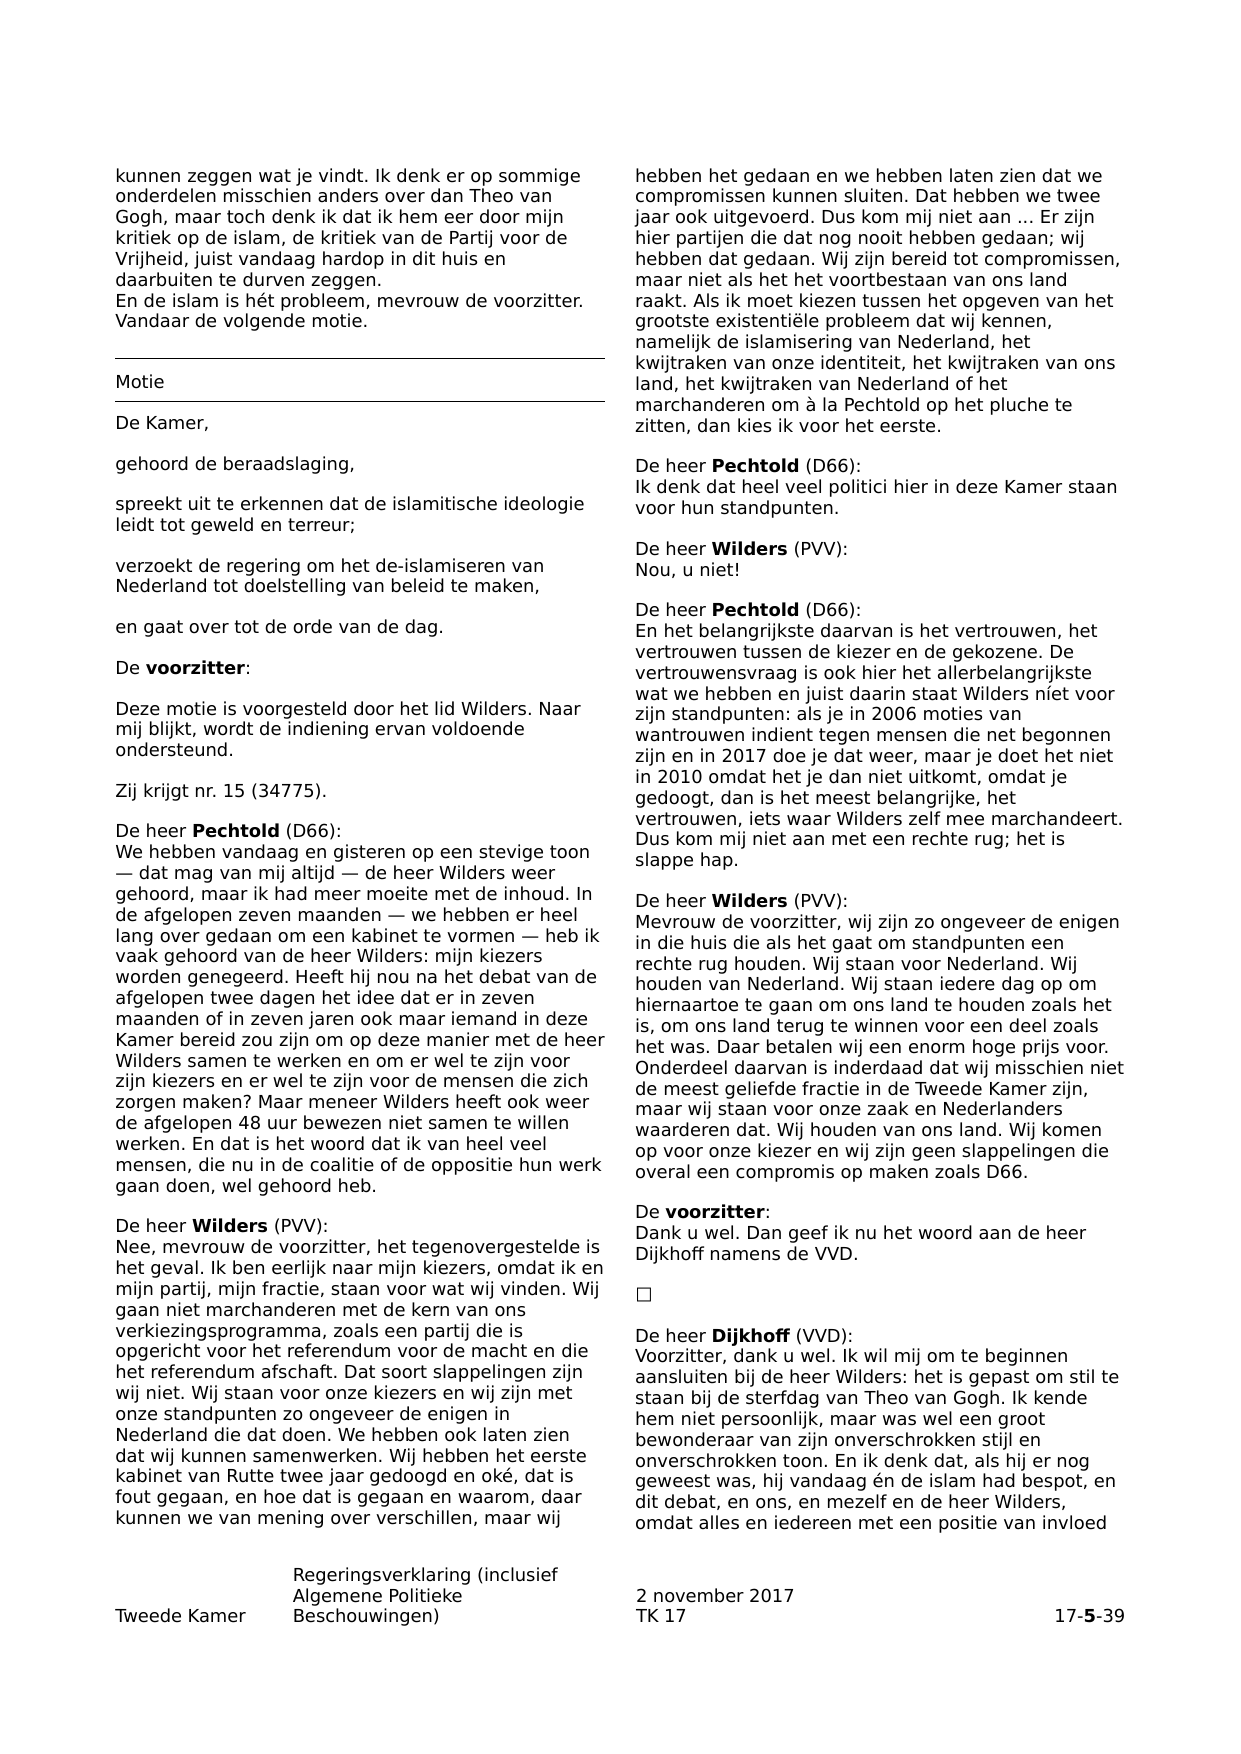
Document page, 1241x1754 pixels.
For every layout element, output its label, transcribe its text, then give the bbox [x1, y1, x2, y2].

text De voorzitter: [635, 1202, 1125, 1223]
text ⬜ [635, 1285, 1125, 1306]
text verzoekt de regering om het de-islamiseren van Nederland tot doelstelling van beleid te maken, [115, 556, 605, 597]
text De heer Wilders (PVV): [635, 891, 1125, 912]
text De heer Dijkhoff (VVD): [635, 1326, 1125, 1346]
text Dank u wel. Dan geef ik nu het woord aan de heer Dijkhoff namens de VVD. [635, 1223, 1125, 1265]
text De heer Pechtold (D66): [115, 821, 605, 842]
text We hebben vandaag en gisteren op een stevige toon — dat mag van mij altijd — de heer Wilders weer gehoord, maar ik had meer moeite met de inhoud. In de afgelopen zeven maanden — we hebben er heel lang over gedaan om een kabinet te vormen — heb ik vaak gehoord van de heer Wilders: mijn kiezers worden genegeerd. Heeft hij nou na het debat van de afgelopen twee dagen het idee dat er in zeven maanden of in zeven jaren ook maar iemand in deze Kamer bereid zou zijn om op deze manier met de heer Wilders samen te werken en om er wel te zijn voor zijn kiezers en er wel te zijn voor de mensen die zich zorgen maken? Maar meneer Wilders heeft ook weer de afgelopen 48 uur bewezen niet samen te willen werken. En dat is het woord dat ik van heel veel mensen, die nu in de coalitie of de oppositie hun werk gaan doen, wel gehoord heb. [115, 842, 605, 1196]
text kunnen zeggen wat je vindt. Ik denk er op sommige onderdelen misschien anders over dan Theo van Gogh, maar toch denk ik dat ik hem eer door mijn kritiek op de islam, de kritiek van de Partij voor de Vrijheid, juist vandaag hardop in dit huis en daarbuiten te durven zeggen. [115, 165, 605, 290]
text spreekt uit te erkennen dat de islamitische ideologie leidt tot geweld en terreur; [115, 494, 605, 536]
text en gaat over tot de orde van de dag. [115, 617, 605, 638]
text Nee, mevrouw de voorzitter, het tegenovergestelde is het geval. Ik ben eerlijk naar mijn kiezers, omdat ik en mijn partij, mijn fractie, staan voor wat wij vinden. Wij gaan niet marchanderen met de kern van ons verkiezingsprogramma, zoals een partij die is opgericht voor het referendum voor de macht en die het referendum afschaft. Dat soort slappelingen zijn wij niet. Wij staan voor onze kiezers en wij zijn met onze standpunten zo ongeveer de enigen in Nederland die dat doen. We hebben ook laten zien dat wij kunnen samenwerken. Wij hebben het eerste kabinet van Rutte twee jaar gedoogd en oké, dat is fout gegaan, en hoe dat is gegaan en waarom, daar kunnen we van mening over verschillen, maar wij [115, 1237, 605, 1529]
text De Kamer, [115, 413, 605, 433]
text De heer Pechtold (D66): [635, 456, 1125, 477]
text Deze motie is voorgesteld door het lid Wilders. Naar mij blijkt, wordt de indiening ervan voldoende ondersteund. [115, 698, 605, 761]
text gehoord de beraadslaging, [115, 453, 605, 474]
text En de islam is hét probleem, mevrouw de voorzitter. Vandaar de volgende motie. [115, 290, 605, 332]
text Voorzitter, dank u wel. Ik wil mij om te beginnen aansluiten bij de heer Wilders: het is gepast om stil te staan bij de sterfdag van Theo van Gogh. Ik kende hem niet persoonlijk, maar was wel een groot bewonderaar van zijn onverschrokken stijl en onverschrokken toon. En ik denk dat, als hij er nog geweest was, hij vandaag én de islam had bespot, en dit debat, en ons, en mezelf en de heer Wilders, omdat alles en iedereen met een positie van invloed [635, 1346, 1125, 1534]
text De heer Wilders (PVV): [635, 538, 1125, 559]
text De heer Pechtold (D66): [635, 600, 1125, 621]
text hebben het gedaan en we hebben laten zien dat we compromissen kunnen sluiten. Dat hebben we twee jaar ook uitgevoerd. Dus kom mij niet aan ... Er zijn hier partijen die dat nog nooit hebben gedaan; wij hebben dat gedaan. Wij zijn bereid tot compromissen, maar niet als het het voortbestaan van ons land raakt. Als ik moet kiezen tussen het opgeven van het grootste existentiële probleem dat wij kennen, namelijk de islamisering van Nederland, het kwijtraken van onze identiteit, het kwijtraken van ons land, het kwijtraken van Nederland of het marchanderen om à la Pechtold op het pluche te zitten, dan kies ik voor het eerste. [635, 165, 1125, 436]
text De heer Wilders (PVV): [115, 1216, 605, 1237]
text En het belangrijkste daarvan is het vertrouwen, het vertrouwen tussen de kiezer en de gekozene. De vertrouwensvraag is ook hier het allerbelangrijkste wat we hebben en juist daarin staat Wilders níet voor zijn standpunten: als je in 2006 moties van wantrouwen indient tegen mensen die net begonnen zijn en in 2017 doe je dat weer, maar je doet het niet in 2010 omdat het je dan niet uitkomt, omdat je gedoogt, dan is het meest belangrijke, het vertrouwen, iets waar Wilders zelf mee marchandeert. Dus kom mij niet aan met een rechte rug; het is slappe hap. [635, 621, 1125, 871]
text De voorzitter: [115, 658, 605, 678]
text Nou, u niet! [635, 559, 1125, 580]
text Motie [115, 372, 605, 393]
text Zij krijgt nr. 15 (34775). [115, 781, 605, 801]
text Ik denk dat heel veel politici hier in deze Kamer staan voor hun standpunten. [635, 477, 1125, 518]
text Mevrouw de voorzitter, wij zijn zo ongeveer de enigen in die huis die als het gaat om standpunten een rechte rug houden. Wij staan voor Nederland. Wij houden van Nederland. Wij staan iedere dag op om hiernaartoe te gaan om ons land te houden zoals het is, om ons land terug te winnen voor een deel zoals het was. Daar betalen wij een enorm hoge prijs voor. Onderdeel daarvan is inderdaad dat wij misschien niet de meest geliefde fractie in de Tweede Kamer zijn, maar wij staan voor onze zaak en Nederlanders waarderen dat. Wij houden van ons land. Wij komen op voor onze kiezer en wij zijn geen slappelingen die overal een compromis op maken zoals D66. [635, 912, 1125, 1182]
